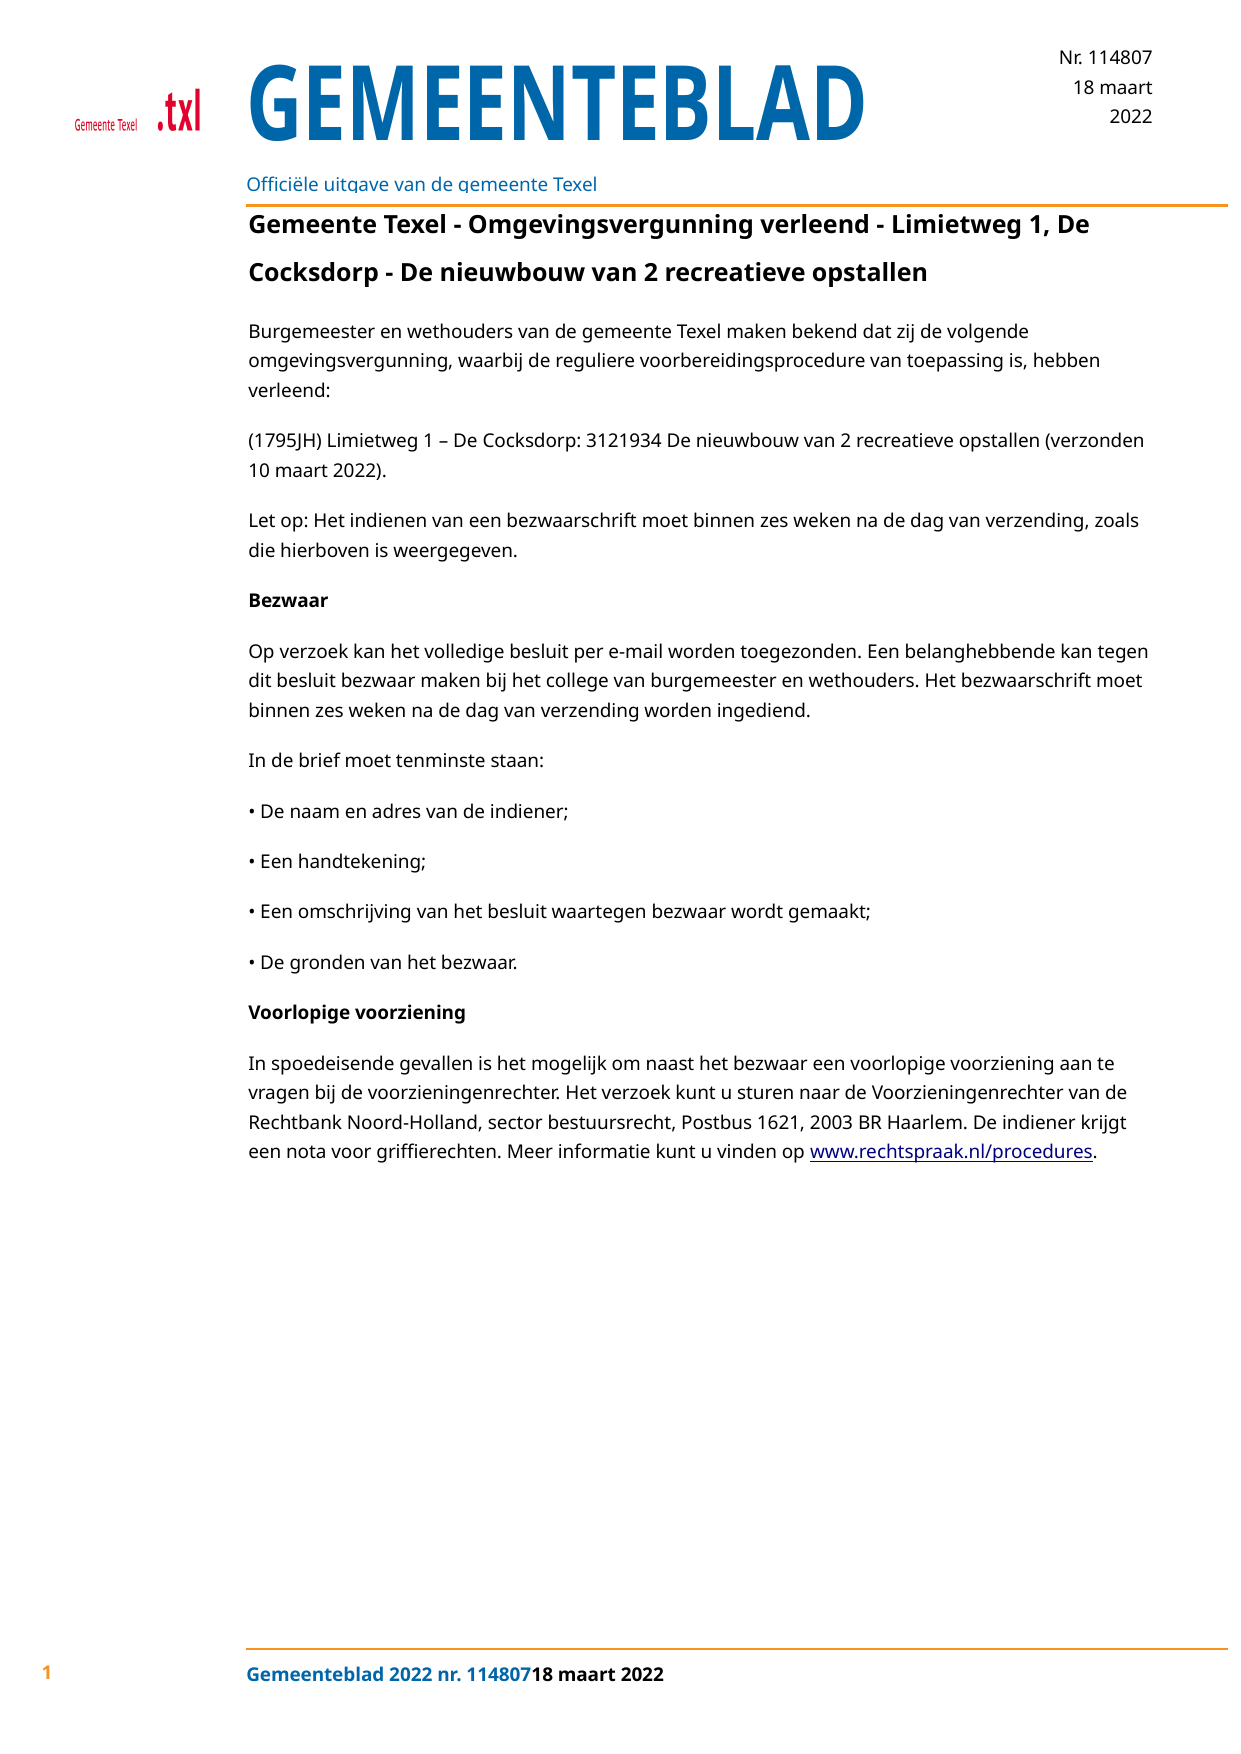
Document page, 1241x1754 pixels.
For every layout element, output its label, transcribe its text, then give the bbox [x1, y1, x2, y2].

text Gemeente Texel - Omgevingsvergunning verleend - Limietweg 1, De Cocksdorp - De nieuwbouw van 2 recreatieve opstallen [248, 207, 1152, 288]
text In de brief moet tenminste staan: [248, 747, 1152, 773]
text • De gronden van het bezwaar. [248, 949, 1152, 975]
text Burgemeester en wethouders van de gemeente Texel maken bekend dat zij de volgende omgevingsvergunning, waarbij de reguliere voorbereidingsprocedure van toepassing is, hebben verleend: [248, 318, 1152, 403]
text (1795JH) Limietweg 1 – De Cocksdorp: 3121934 De nieuwbouw van 2 recreatieve opstallen (verzonden 10 maart 2022). [248, 427, 1152, 483]
text Voorlopige voorziening [248, 999, 1152, 1025]
text • Een omschrijving van het besluit waartegen bezwaar wordt gemaakt; [248, 899, 1152, 924]
text • De naam en adres van de indiener; [248, 798, 1152, 824]
text Bezwaar [248, 587, 1152, 613]
text Op verzoek kan het volledige besluit per e-mail worden toegezonden. Een belanghebbende kan tegen dit besluit bezwaar maken bij het college van burgemeester en wethouders. Het bezwaarschrift moet binnen zes weken na de dag van verzending worden ingediend. [248, 638, 1152, 723]
text Let op: Het indienen van een bezwaarschrift moet binnen zes weken na de dag van verzending, zoals die hierboven is weergegeven. [248, 507, 1152, 563]
text • Een handtekening; [248, 848, 1152, 874]
picture [41, 47, 231, 172]
text In spoedeisende gevallen is het mogelijk om naast het bezwaar een voorlopige voorziening aan te vragen bij de voorzieningenrechter. Het verzoek kunt u sturen naar de Voorzieningenrechter van de Rechtbank Noord-Holland, sector bestuursrecht, Postbus 1621, 2003 BR Haarlem. De indiener krijgt een nota voor griffierechten. Meer informatie kunt u vinden op www.rechtspraak.nl/procedures. [248, 1050, 1152, 1164]
